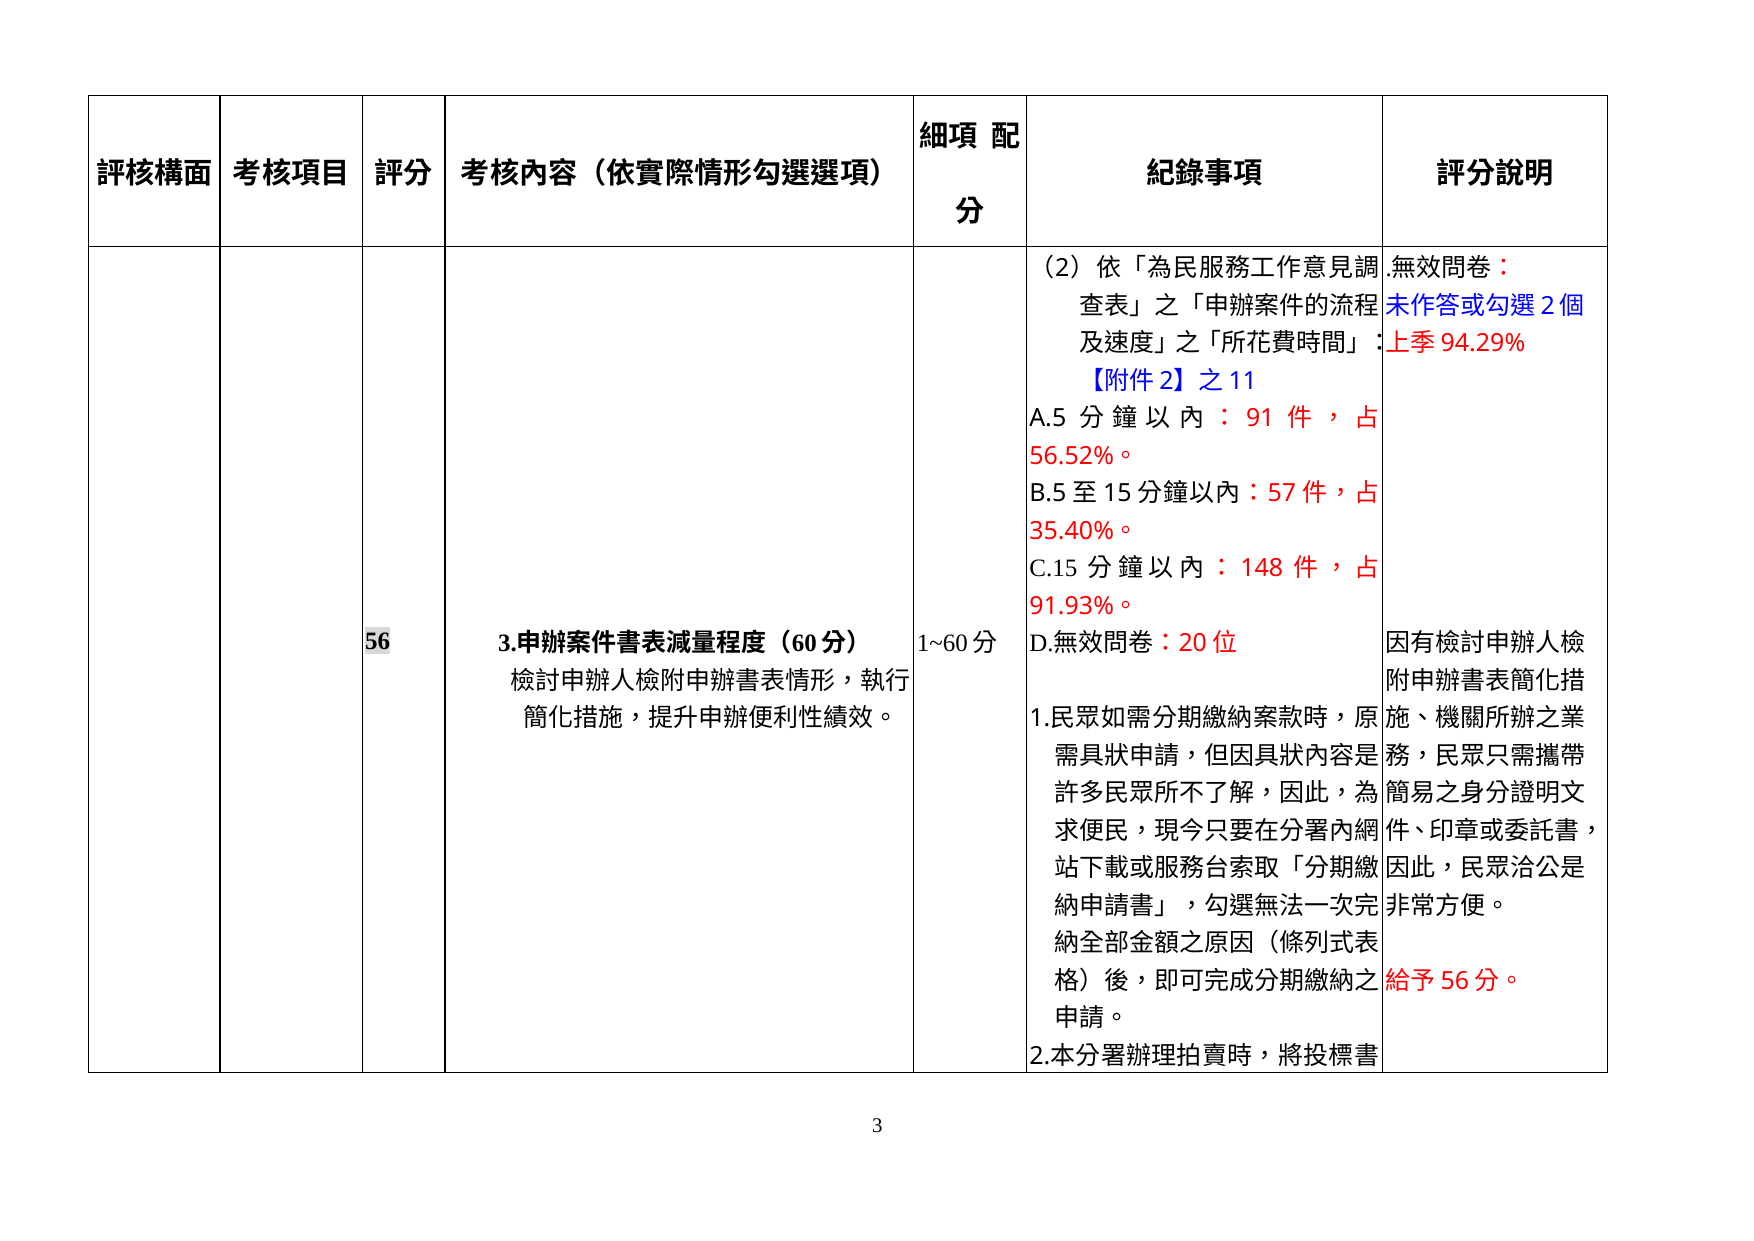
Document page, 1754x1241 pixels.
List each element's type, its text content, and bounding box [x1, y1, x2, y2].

table_cell 服務流程（280分） 得分：251分 二、 機關形象（170分） 得分：159分 三、 顧客關係（150分） 得分：117分 一、 資訊提供及檢索服務（100分） 得分：78分 二、 線上服務及電子參與（100分） 得分：56 提供創新（意）服務情形（200） 得分：175分 [221, 247, 362, 1072]
table_cell [89, 247, 219, 1072]
table_header 細項 配分 [914, 96, 1026, 246]
table_header 評分說明 [1383, 96, 1607, 246]
table_cell 人員服務收款比率極高。 給予58分。 機關申辦案件流 程原即較為簡化。 給予58分 【為民服務意見調查表滿意度分析表】 無效問卷： 未作答或勾選2個 回收：181件 滿意/(總數-無效)*100% 上季滿意度94.74% .無效問卷： 未作答或勾選2個 上季94.29% 因有檢討申辦人檢附申辦書表簡化措施、機關所辦之業務，民眾只需攜帶簡易之身分證明文件、印章或委託書，因此，民眾洽公是非常方便。 給予56分。 已於本分署網站及傳繳通知提供承辦單位及電話、服務場所及機關網站（頁）公布標準處理流程及義務人至分署後，志工等會主動告知申請人處理程序。 給予36分。 已提供現場、電話及網路查詢。 給予15分。 皆有專人每日受理申辦，如有疑問時，會以電話聯繫詢問確認之，當完成後，亦都會以電話、書面或E-mail告知辦理情形。 給予28分。 滿意度達85％以上。 給予24分。 上季98.73% 因有提供「核心設施」及「一般設施」供民眾使用，且有不足或損壞時，通知採購單位採購或請廠商維修。 哺乳室每日清潔，每月檢查。 機關東側騎樓裝設無障礙空間坡道。 給予24分。 上季滿意度：100% 因民眾對於機關整體服務禮儀的滿意度達80％以上。 上季滿意度：100% 給予19分。 測試結果平均高於80分。 給予15分。 上季平均89.46分 因民眾對於承辦人的問題回應率的滿意度達85％以上。 給予48分。 上季滿意度：96.15% 1.施政宣導資料置機關網站周知 2.為民服務場所提供文宣品宣傳 3.辦施政宣導活動 4.透過平面或電子媒體進行宣導 5.藉由參與公益或社區活動進行施政宣導皆有辦理。 給予29分。 因民眾對於11項服務的滿意度達80％以上。 給予50分。 成長率： (1)+0.59% (2)+4.67% (3)+1.31% (4)-1.51% (5)+5.56% (6)+8.27% (7)+0.32% (8)-2.05% (9)+0.76% (10)-0.29% (11)-0.64% 申辦時間比較： A.增加：0.13分鐘 B. 增加幅度1.92% 辦理民眾意見處理滿意度調查 無民眾不滿意。 給予40分。 上季滿意度：0% 本分署已訂定受理民眾陳情處理機制及標準作業程序、對於民眾意見（含新聞輿情）有專人以書面會辦相關單位及其主管後陳核分署長，使其了解辦理情形、不定期辦理講習及每月辦理為民服務工作意見調查表分析檢討。 給予8分。 人民陳情案件問卷調查滿意度統計表 無民眾不滿意。 給予8分 本分署除無第7條第1項第7及9款之相關政府資訊及並非第10款之合議制機關外，其於7類政府資訊皆已100％公開於網站（頁）。 2.雖無以「主動公開資訊」名稱之專區，但設有以「政府資訊公開」名稱之專區，且其意義及功能相同。 給予17分。 機關網站已設有16類服務單元及52 項次單元，對於機關公開服務措施、FAQ、機關活動、文宣品等資訊周知度應很高。 給予8分。 網站（頁）資訊連結正確件數達16件。給予18分。 有提供全文檢索 給予25分。 並未提供功能說明、使用範例、資訊檢索建議功能： 不給予分數。 未提供進階功能檢索：不給予分數。 經Meta Data檢測結果通過比例為91%。 給予10分。 提供線上服務項目計14項。 給予17分。 線上服務項目持續成長。 給予3分 。 於MyEGov無提供線上服務項目。 不給予分數。 電子公佈欄（跑馬燈）及宣導品（環保餐具）上已有機關網址。 給予8分。 已有健保案件之債證、送達證書、繳款書與收據、差勤表單、領物單、現場查訪表單及自動回饋分案結果電子檔等電子表單，並進行電子表單管理。以電子化進行財產查報。 給予8分。 對於民眾意見，設有專人受理申辦及回應，但未設討論區。 給予20分。 於「服務時間彈性調整」、「服務地點延伸」、「服務項目改造」、「服務方法創新」及「其他創新服務樣態」等5方面皆有辦理。 給予120分。 法務部便民服務線上申辦系統 放寬分期規定 1.創意服務措施已成為機關標準服務，部分措施並有標準作業流程。 2.有持續檢討改善創意服務措施，使其更符合民眾需求。 3.有創意服務措施提供作為其他機關標竿學習效益與擴散效果。 給予35分。 有持續檢討改善創意服務措施，使其更符合民眾需求。 給予20分。 [1383, 247, 1607, 1072]
table_cell 56 [363, 247, 444, 1072]
table_header 考核內容（依實際情形勾選選項） [446, 96, 913, 246]
table_cell （一）服務流程便捷性（180分） 1.單一窗口服務全功能程度（60分） 建置全功能化單一窗口，提供民眾多種與整合服務情形。 2.申辦案件流程簡化程度（60分） 檢討簡化申辦流程，提升便民服務之績效。 3.申辦案件書表減量程度（60分） 檢討申辦人檢附申辦書表情形，執行簡化措施，提升申辦便利性績效。 （二）服務流程透明度（100分） 1.案件處理流程查詢公開程度（60分） （1）提供案件承辦資訊種類（40分） ■提供承辦單位及電話，且於服務場所及機關網站（頁）公布標準處理流程，並主動告知申請人處理程序。 □提供承辦單位及電話，且於服務場所及機關網站（頁）公布標準處理流程。 □提供承辦單位及電話。 （2）提供案件查詢管道種類（20分） □提供現場、電話、網路及其他方式（如PDA等）。 █提供現場、電話及網路查詢。 □提供現場查詢。 2.案件處理流程主動回應程度（40分） □機關受理案件後提供申請人收件確認訊息；且處理案件超過標準作業時間主動告知申請人。 ■機關受理案件後提供申請人收件確認訊息。 服務場所便利性(50分) 1.洽公環境適切程度（25分） ■民眾對於機關整體洽公環境的滿意度達85％以上。 □民眾對於機關整體洽公環境的滿意度達75％以上。 □民眾對於機關整體洽公環境的滿意度達65％以上。 2.服務設施合宜程度（25分） ■除提供「核心設施」外，另備有「一般設施」供民眾使用，且有必要的使用說明與管理，確保設施品質。 □提供「核心設施」供民眾使用，且有必要的使用說明與管理，並定期檢查與充實，確保設施品質。 □提供「核心設施」供民眾使用，且有必要的使用說明與管理，確保設施品質。 (二)服務行為友善性與專業性（90分） 1.服務親和程度（40分） （1）洽公服務禮儀滿意度（20分） ■民眾對於洽公服務禮儀的滿意度達80％以上。 □民眾對於洽公服務禮儀的滿意度達75％以上。 □民眾對於洽公服務禮儀的滿意度達65％以上。 （2）電話禮貌測試績效（20分） □機關電話禮貌測試結果優良。 （測試分數90分以上） ■機關電話禮貌測試結果良好。 （測試分數80分以上） 機關電話禮貌測試結果普通。 （測試分數70分以上） 2.服務可勝任程度（50分） ■服務人員回應問題正確率達90％以上。 □服務人員回應問題正確率達85％以上。 □服務人員回應問題正確率達80％以上。 □服務人員回應問題正確率達75％以上。 □服務人員回應問題正確率達70％以上。 （三）服務行銷有效性（30分） 施政宣導有效程度（30分） ■施政宣導資料置機關網站公告周知。 ■為民服務場所提供相關文宣品宣傳。 ■辦理施政宣導活動。 ■透過平面或電子媒體進行宣導。 ■藉由參與公益或社區活動進行施政宣導。 （一）民眾滿意度（80分） 機關服務滿意度（80分） ■定期辦理服務滿意度調查，且服務滿意度達80﹪以上。 ■定期辦理服務滿意度趨勢分析,自我檢討提出改善服務措施，且有執行績效。 ■服務滿意度成長率 （二）民眾意見處理有效性（70分） 民眾意見回應與改善程度（70分） 辦理民眾意見處理滿意度調查，滿意度達60%以上。 設有民眾意見（含新聞輿情）處理機制及標準作業程序，且定期進行演練及檢討，並提供協談諮商服務。 提供民眾意見處理滿意度成長率數據。 （一）資訊公開適切性與內容有效性（50分） 公開法令、政策及服務資訊程度及內容正確程度（50分） （1）依據「政府資訊公開法」第7條主動公開相關資訊於網站（頁）比例（20分） ■應公開且已公開資訊比例達100％以上，並於網站（頁）設置「主動公開資訊」專區。 □應公開且已公開資訊比例達90％以上，並於網站（頁）設置「主動公開資訊」專區。 （2）服務措施及出版品資訊周知度（10分） ■公開服務措施、FAQ、機關活動、文宣品、出版品，另其他重要資訊1種以上。 □公開服務措施、FAQ、機關活動、文宣品、出版品。 □公開服務措施、FAQ、機關活動、文宣品。 （3）資訊內容正確程度（20分） ■網站（頁）資訊內容及連結抽測正確件數達14件以上。 □網站（頁）資訊內容及連結抽測正確件數達13件以上。 □網站（頁）資訊內容及連結抽測正確件數達12件以上。 （二）資訊檢索完整性與便捷性（50分） 資訊檢索服務妥適性及友善程度 ■提供全文檢索。 □提供檢索功能說明及使用範例及資訊檢索建議。 □提供進階功能檢索。 ■提供分類檢索，且符合詮釋資料及分類檢索規範。 （一）線上服務量能擴展性（50分） 1.線上服務提供及使用情形（50分） （1）線上服務量能（30分） ■提供線上服務項目。 ■提供線上服務項目成長數據，並持續成長。 於MyEGov提供線上服務項目。 （2）線上服務推廣績效（10分） ■透過推廣行銷活動提升民眾對於線上服務的認知與回應情形。 （3）電子表單簡化績效（10分） ■提出電子表單簡化建議或執行表單簡化工作，並進行電子表單管理。 提出電子表單簡化建議或執行表單簡化工作。 （二）電子參與多樣性（50分） 1.電子參與多元程度（50分） □除民眾意見反映及討論區外，另提供電子參與方式2種以上，且有互動機制及實際回應。 □除民眾意見反映及討論區外，另提供電子參與方式1種，且有互動機制及實際回應。 ■提供民眾意見反映及討論區，且有互動機制及實際回應。 有價值的創意服務（130分） ■服務時間彈性調整：如採取假日門 市、中午不打烊、夜間服務等作法。 ■服務地點延伸：如突破現場、臨櫃辦 理之限制，採取異地申辦即取件，電 話、傳真辦理及取件等作法。 ■服務項目改造：如服務項目總體檢， 檢討非必要之服務並予以終結；或新 增（創）服務項目，如策略聯盟、開 發客製化服務等。 ■服務方法創新：如利用資訊科技推動 網路繳、付款服務；提供主動服務 等。 ■其他創新服務樣態。 （二）創新服務標竿學習效益（40分） ■創意服務措施是否成為機關標準服務並有標準作業流程。 ■創意服務措施是否持續檢討改善。 ■創意服務措施提供作為其他機關標竿學習效益與擴散效果。 （三）組織內部創新機制及運作情形 （30分） 機關能否產生源源不絶的創新服務之關鍵所在是組織內部創新機制及運作。 ■機關應詳細說明內部創新提案機制之建立及運作情形，並確保該機制可常態性持續運轉。 [446, 247, 913, 1072]
table_cell 1~60分 1~60分 1~60分 30~40分 20~30分 1~20分 15~20分 10~15分 1~10分 30~40分 1~30分 20~25分 15~20分 1~15分 20~25分 15~20分 1~15分 15~20分 10~15分 1~10分 15~20分 10~15分 1~10分 45~50分 40~45分 35~40分 30~35分 1~30分 1~30分 40~60分 1~10分 1~10分 40~50分 1~10分 1~10分 10~20分 1~10分 8~10分 5~8分 1~5分 15~20分 10~15分 1~10分 1~25分 1~7分 1~7分 1~11分 1~20分 1~5分 1~5 分 1~10 分 5~10 分 1~5分 40~50 分 30~40 分 1~30分 1~87分 1-26分 1-17分 1~40 分 1~30 分 [914, 247, 1026, 1072]
table_header 評分 [363, 96, 444, 246]
table_header 考核項目 [221, 96, 362, 246]
table_header 評核構面 [89, 96, 219, 246]
table_header 紀錄事項 [1027, 96, 1382, 246]
table_cell 各項數據採計104年1至6月 扣除義務人至超商、銀行及郵局繳款，清償金額經由本分署代收，並代義務人解繳至各移送機關，共5億444萬6,256元，舉其要者如下： 1.104年1~6月總徵起金額：5億444萬6,256元 2.超商、銀行及郵局繳款49,426件，金額1億4,713萬5,939元 3.各移送機關派駐代理人、出納及各移送機關收款金額3億5,731萬317元，收款比率70.83%。 1.檢討簡化申辦流程： 繳交國稅及地方稅之稅額有利息累計之情事，因此，如無稅務機關派駐本分署時，將發生繳款金額之疑義及民眾無法立即取得稅務機關之收據，因此，要求稅務機關派駐本分署時，除可解決繳款金額之疑義外，亦可使民眾立即取得稅務機關之收據，省卻先由本分署開立收據予民眾，待稅務機關收到款項並確認金額無訛後，再開立稅務機關收據予民眾之繁雜程序。 2.績效：【附件2】之10 （1）「為民服務工作意見調查表」之「10.申辦案件的流程及速度」： A滿意（含非常滿意）：1682位。 B.無效問卷：5位(未作答或勾選2個) C.滿意度：95.45% （2）依「為民服務工作意見調查表」之「申辦案件的流程及速度」之「所花費時間」：【附件2】之11 A.5分鐘以內：91件，占56.52%。 B.5至15分鐘以內：57件，占35.40%。 C.15分鐘以內：148件，占91.93%。 D.無效問卷：20位 1.民眾如需分期繳納案款時，原需具狀申請，但因具狀內容是許多民眾所不了解，因此，為求便民，現今只要在分署內網站下載或服務台索取「分期繳納申請書」，勾選無法一次完納全部金額之原因（條列式表格）後，即可完成分期繳納之申請。 2.本分署辦理拍賣時，將投標書及委任狀相結合，方便民眾委託他人投標時使用，無需再撰寫另一委任狀，不僅簡化申請流程，易符合節能減碳之趨勢。 3.義務人至分署繳款、採購案之廠商現場及電子領標、民眾申訴陳請皆無需檢付任何書證即可辦理。 4.辦理拍賣時，民眾只需帶身分證明文件。 5.採購案開標及簽約時，廠商負責人親自到場時，只需帶公司及負責人印章；若非負責人時，需加帶身分證明文件及委託書。 1.網站（http://www.tny.moj.gov.tw/） 繳款通知提供承辦單位及電話，且於服務場所及網站（頁）公布標準處理流程(執行案件處理作業流程圖)、承辦單位及電話。【附件3】(網站) 2.義務人至本分署後，志工等會主動告知申請人處理程序。(現場繳款流程圖) 1.義務人至本分署，承辦人、役男、委外人員、志工可提供現場案件查詢服務。 2.本分署網站（http://www.tny.moj.gov.tw/）及信封與業務宣導摺頁有提供電話、地址、網址及位置圖。 3.傳繳通知亦有承辦單位之電話及股別。【附件4】 1.網站民意信箱及廉政信箱，或以書面形式申辦案件者，每日皆有專人受理申辦，當收到申辦案件後，如有疑問時，會以電話（如留有電話號碼）聯繫詢問確認，如無疑問，立即會辦相關單位陳核分署長，處理完成後都以電話或E-mail告知辦理情形。 2.陳情案件回復後，以郵件或廣告回信寄發處理情形問卷調查並作後續分析。 「為民服務工作意見調查表」1.「洽公環境滿意度及環境整潔及綠化、美化情形」：回收181件【附件2】之1 1.滿意（含非常滿意）：177位。 2.無效問卷：0位(未作答或勾選2個) 3.滿意度：97.79% 1.機關提供「核心設施」（為民服務中心），亦備有「一般設施」供民眾使用，如有不足或損壞時，通知採購單位採購或請廠商維修。 2.「為民服務工作意見調查表」2.「本分署服務設備、引導標示是否清楚」： 回收181件【附件2】之2 A.滿意（含非常滿意）：177位。 B.無效問卷：1位(未作答或勾選2個) C.滿意度：98.33% 「為民服務工作意見調查表」7.「承辦人的服務態度」：【附件2】之7 1.滿意（含非常滿意）：178位。 2.無效問卷：1位(未作答或勾選2個) 3.滿意度：98.89% 1.上級行政執行署電話禮貌測試合計：12人【附件5】 測試等第優良：12人 2.本分署測試：18人，平均89.66分。 【附件6】 「月為民服務工作意見調查表」之9.「承辦人的問題回應正確率」：【附件2】之9 1.滿意（含非常滿意）：173位。 2.無效問卷：3位(未作答或勾選2個) 3.滿意度：97.19% 1.網站施政宣導：執行業務公告 獎勵檢舉滯欠大戶生活奢華問答、 常見問題、鑑定人估價作業規定、如「動產拍賣」、「不動產拍賣」、「便利商店代收案款」、「繼承新法 報你知」及「反毒參一咖」等資料皆置機關網站公告周知。【附件7】 2.服務場所文宣品宣導【附件8.9.10】 洽公資訊、機關簡介、不動產拍賣「便利商店代收案款」、政風宣導等。 3.施政宣導活動 (1)大廳公布欄及牆作政風宣導。 (2)櫃台放業務宣導文宣。 4.參與公益或社區活動施政宣導 愛心社或替代役公益或檔案運用活動，贈送機關宣導品環保筷。【附件13】 5.針對社會關心或具指標個案召開記者會或發佈新聞稿。 「為民服務工作意見調查表」11項：【附件2】、【附件15、16】 1.滿意度90%以上：10項(103年9項) 2.滿意度85%以上：1項(103年0項) 3.滿意度80%以下：0項(103年0項) 4.滿意度成長率：103年及104年同季相比較 (1)洽公環境滿意度及環境整潔及綠化、美化情形。 (2)本分署服務設備、引導標示是否清楚。 (3)電話禮貌。 (4)服務台服務。 (5)本分署機關網站提供資訊情形。 (6)行政執行事件有關規定獲知管道。 (7)承辦人的服務態度。 (8)申請案件時，承辦人員對規定解說是否詳細。 (9)承辦人的問題回應正確率。 (10)申辦案件的流程及速度。 (11)申辦案件所花費的時間。 5.申辦案件所花費的時間與上年度比較。 (1)103年平均花費時間：6.78分 (2)104年平均花費時間：6.91分 6.滿意度分析檢討：【附件17】 會各單位檢討改善。 1.辦理民眾陳請（申訴）件數： 總計：11件【附件18】 2.寄發處理情形問卷調查：11件 3.未寄發問卷：0件(重復陳情或其他) 4.問卷回收：0件 5.滿意度分析： (1)非常滿意：0件 (2)滿意：0件 (3)尚可：0件 (4)不滿意：0件 (5)非常不滿意：0件 (6)滿意度：0%(非常滿意+滿意) 1.訂定受理民眾陳情處理機制及標準作業程序，並公佈於網站。【附件19】 2.民眾意見（含新聞輿情）有專人以書面會辦相關單位及其主管後陳核 分署長，使其了解辦理情形。 3.不定期辦理講習。【附件20】 4.每月為民服務工作意見調查表完成後，立即作服務滿意度檢討分析，對於各項服務有「不滿意（含非常不滿意）」或「對本分署有其他意見」者，電詢原因並告知改善對策，如涉及執行人員執行態度欠佳時，將列入執行態度考核。 1-6月滿意度0%。【附件21】 1.依據「政府資訊公開法」第7條規定，應公開10類政府資訊： （1）本分署除無第7條第1項第7及9款之相關政府資訊及並非第10款之合議制機關外，其餘7類政府資訊（第7條第1項第1、2款連結至法務部「主管法規系統」）皆已100％公開於網站（頁）。【附件詳網站】 （2）本分署網站設有以「政府資訊公開」名稱之專區，非以「主動公開資訊」名稱之專區，但其意義及功能相同。 機關網站設有16類服務單元（機關簡介、機關導覽、為民服務、統計園地、廉政天地、檔案應用、行政執行法規、電子公佈欄、替代役役男專區、政府資訊公開、法務電子報、重大政策、就業資訊及電子公文附件區）及51項次單元。【附件詳網站】 1.本分署網站首頁設置「檢索」服務，使民眾迅速收尋瀏覽所需資訊。 2.建置資訊平台連結服務16處。 【附件詳網站】 有提供全文檢索。 並未提供功能說明、使用範例及資訊檢索建議功能。 並未提供進階功能檢索。 經Meta Data檢測結果通過比例為91%。 【附件22】 提供14則各類申(聲)請書表及設置「民意信箱」與「廉政信箱」等線上服務項目。【附件詳網站】 1.本分署網站自90年即設有「民意信箱」及「廉政信箱」。 2.100年10月4日建置完成「iTaiwan無線上網服務」，免費供民眾使用。 3.98年至104年皆有電子領標之線上服務項目。 於MyEGov無提供線上服務項目。 1.民眾洽公時，可從電子公佈欄（跑馬燈）知道本分署網址。 2.本分署宣導品（環保餐具）上印有機關網址。 3.平面媒體宣導均附網站網址： 1.健保案件之債證（98年6月1日起發執行憑證需加編號，避免重複以減少錯誤。）、送達證書、繳款書及收據。 2.差勤表單、領物單、現場查訪單。 3.案管系統於分案後翌日，自動回饋分案結果至移送機關承辦單位之電子信箱。 4.推動債證及執行命令電子化，減少紙張、郵資浪費。 本分署網站民意信箱及廉政信箱，每日皆有專人受理申辦，當收到申辦案件後，如有疑問時，會以電話（如留有電話號碼）聯繫詢問確認之，如無疑問時，立即會辦相關單位及陳核分署長知悉，處理完成後都會以E-mail告知辦理情形。 1.服務時間彈性調整： 自97年6月1日起，本分署推行中午不打烊，即排定中午輪值收款。自103年9月1日起，本分署推行早上8點至8點半輪值收款。 2.服務地點延伸： （1）自97年6月1日起，民眾若欠繳未滿2萬元之國稅、及地方稅而移送行政執行，可持本分署寄發印有條碼之傳繳通知書，於繳款期限內至統一、全家、萊爾富、OK四大便利商店全國門市繳款，並至99年1月1日起免收手續費。 （2）自99年7月1日起，民眾若欠繳未滿二萬元之汽車燃料使用費及其違規而移送行政執行，可持本分署寄發印有條碼通知書，於繳款期限內至統一、全家、萊爾富、OK四大便利商店全國門市及全國郵局繳款，免收手續費。 （3）自99年8月26日起，民眾若欠繳未滿2萬元之全民健康保險費而移送行政執行，可持本分署寄發印有條碼之傳繳通知書，於繳納期限內至統一、全家、萊爾富、OK四大便利商店全國門市繳款，免收手續費，亦可到郵局、台銀、土銀、合庫、一銀、華銀、彰銀、富邦、中信銀、兆豐、安泰、日盛、台灣中小企銀、高雄銀行等14家金融機構繳納，無金額限制亦免收手續費。 (4) 民眾若欠繳未滿2萬元之勞工保險費而移送行政執行，可持本分署寄發印有條碼之傳繳通知書，於繳納期限內至統一、全家、萊爾富、OK四大便利商店全國門市繳款，免收手續費，亦可到台銀、花旗、聯邦、三信、土銀、合庫、華泰、台中銀行、富邦、陽信、板信、兆豐、永豐、新光、京城、華南、高雄銀行、台灣企銀、一銀、彰銀、玉山、台新、萬泰、元大、郵局、上海商銀、國泰世華、中信銀、瑞興等29家金融機構繳納，無金額限制亦免收手續費。 (5) 民眾若欠繳未滿2萬元之交通違規罰鍰案件而移送行政執行，可持本分署寄發印有條碼之傳繳通知書，於繳納期限內至統一、全家、萊爾富、OK四大便利商店全國門市繳款，每筆僅收手續費6元。 （6）由移送機關每日支援車輛4部並派員配合現場執行，由義務人可在本分署執行人員現場執行時當場繳款。【附件詳案管系統】 3.服務項目改造： 本分署派駐機關監理站，除可繳款外，亦可查詢車輛欠稅情形。 4.服務方法創新： 現在民眾只要有讀卡機，即可在家中利用網路，透過自然人憑證認證機制，以個人身分証字號及執行案號，查詢其於全省各分署目前所有欠繳案件之進行及繳款情形，對於健保案件繳款部分，可再以超連結方式連結健保局的電子付費交易網頁進行繳款程序，提昇民眾繳款的便利性。 【附件23】 http://www.moj.gov.tw/login/login.htm 5.其他創新服務樣態： 本分署動產及不動產集中拍賣時間為每週四下午3：00(2：30於本分署二樓拍賣室開始投標)。 6.行政執行事件核准分期繳納執行金額實施要點99年2月9 日修正： 第一項：行政執行事件核准分期繳納之期數，得分二至六十期。 第二項：執行金額（含累計）在新臺幣（下同）一千萬元以上之行政執行事件，經核准分六十期繳納，仍無法完納者，得經核准繼續延長期數。 7. 自100年3月完成全國首件由地方稅務機關承受之案例；另外，積極協調國稅機關與地方稅務機關於同年11月完成全國首件兩機關共同承受之個案，以解決國稅機關無預見支應地方稅之窘境。今年（101年）在本分署協助研議下台南市政府於6月26日訂定「臺南市政府辦理欠稅案件承受不能拍定不動產作業要點」，從原先採個案簽准之方式，透過法令的訂定而使地方稅務機關之作業程序法制化，並於101年9月27日完成法制化後第一件承受之案例。執行案件常見義務人已無力清償，剩餘之不動產又因賣相不佳而乏人問津，本分署以創新之作法推動地方稅務機關承受之制度，使已無力清償之義務人得因承受制度而清償欠稅。 1.創意服務措施已成為機關標準服務：上述「服務時間彈性調整」：中午輪值收款、「服務地點延伸」：超商繳款與義務人現場繳款、「服務項目改造」：派駐機關監理站，除可繳款外，亦可辦理其他監理業務及「服務方法創新」：電子付費等4方面創意服務措施已成為機關標準服務。 2.有標準作業流程者：「服務項目改造」：派駐機關監理站，除可繳款外，亦可辦理其他監理業務。 3.創意服務措施是否持續檢討改善：創意服務措施將持續檢討改善，使其更符合民中需求。 4.創意服務措施提供作為其他機關標竿學習效益與擴散效果： （1）自97年6月1日起，本分署推行中午不打烊，排定中午輪值收款後，其他分署亦比照辦理。 （2）本分署於97年4月訂定「查封物品保管措施」，行政執行署政風室於98年辦理「查封物品管理專案稽核」時，其他分署有電詢希望本分署提供相關資料供參。 (3) 發出執行命令前，須先向移送機關查詢積欠稅額，以提高執行命令之正確性，亦避免引起民怨。 持續辦理 （1）自97年6月1日起，本分署推行中午不打烊，排定中午輪值收款後。自103年9月1日起，本分署推行早上8點至8點半輪值收款。 （2）本分署於97年4月訂定「查封物品保管措施」，行政執行署政風室於98年辦理「查封物品管理專案稽核」時，其他分署有電詢希望本分署提供相關資料供參。 (3) 發出執行命令前，須先向移送機關查詢積欠稅額，以提高執行命令之正確性，亦避免引起民怨。 [1027, 247, 1382, 1072]
